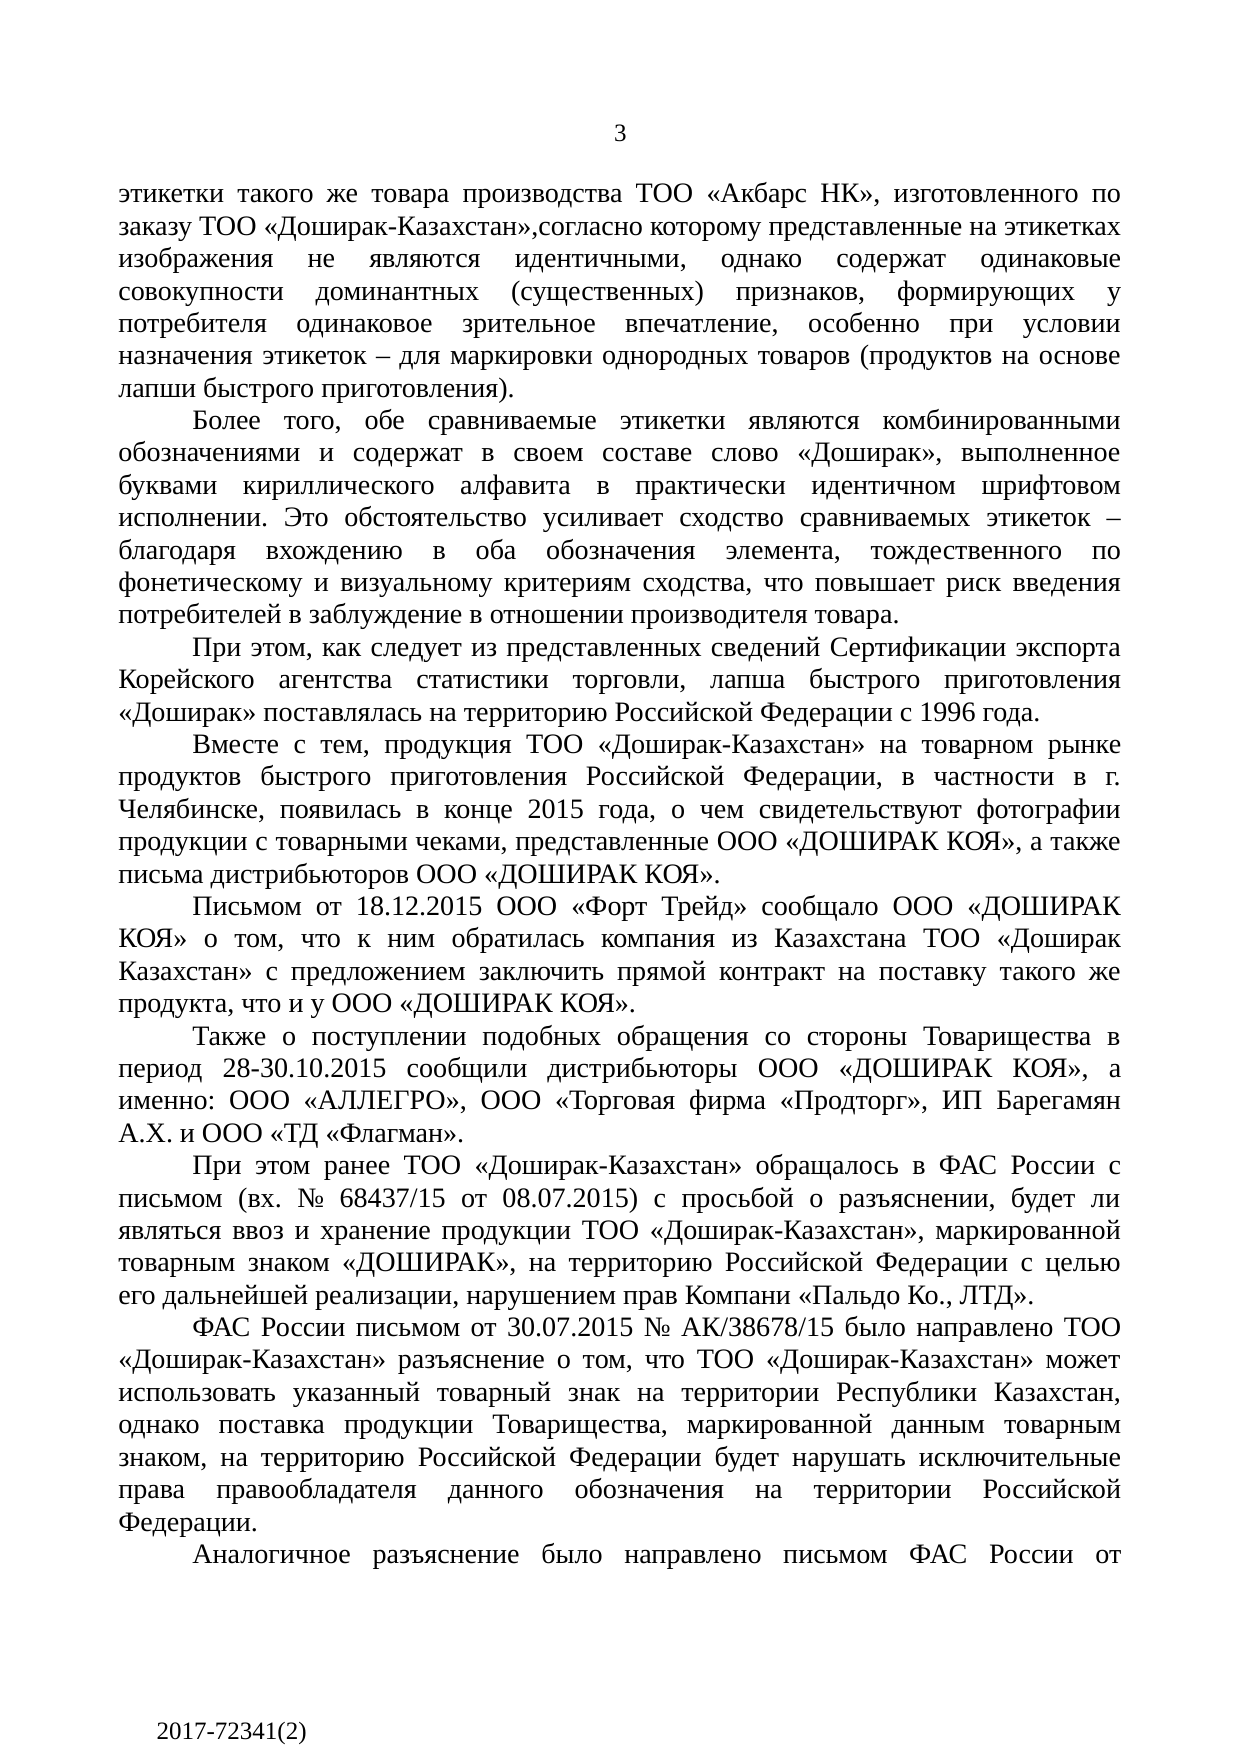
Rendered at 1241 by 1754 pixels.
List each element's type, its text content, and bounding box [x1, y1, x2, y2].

text Письмом от 18.12.2015 ООО «Форт Трейд» сообщало ООО «ДОШИРАК КОЯ» о том, что к ним обратилась компания из Казахстана ТОО «Доширак Казахстан» с предложением заключить прямой контракт на поставку такого же продукта, что и у ООО «ДОШИРАК КОЯ». [118, 889, 1122, 1019]
text Аналогичное разъяснение было направлено письмом ФАС России от [118, 1537, 1122, 1569]
text этикетки такого же товара производства ТОО «Акбарс НК», изготовленного по заказу ТОО «Доширак-Казахстан»,согласно которому представленные на этикетках изображения не являются идентичными, однако содержат одинаковые совокупности доминантных (существенных) признаков, формирующих у потребителя одинаковое зрительное впечатление, особенно при условии назначения этикеток – для маркировки однородных товаров (продуктов на основе лапши быстрого приготовления). [118, 176, 1122, 403]
text ФАС России письмом от 30.07.2015 № АК/38678/15 было направлено ТОО «Доширак-Казахстан» разъяснение о том, что ТОО «Доширак-Казахстан» может использовать указанный товарный знак на территории Республики Казахстан, однако поставка продукции Товарищества, маркированной данным товарным знаком, на территорию Российской Федерации будет нарушать исключительные права правообладателя данного обозначения на территории Российской Федерации. [118, 1310, 1122, 1537]
text Более того, обе сравниваемые этикетки являются комбинированными обозначениями и содержат в своем составе слово «Доширак», выполненное буквами кириллического алфавита в практически идентичном шрифтовом исполнении. Это обстоятельство усиливает сходство сравниваемых этикеток – благодаря вхождению в оба обозначения элемента, тождественного по фонетическому и визуальному критериям сходства, что повышает риск введения потребителей в заблуждение в отношении производителя товара. [118, 403, 1122, 630]
text При этом, как следует из представленных сведений Сертификации экспорта Корейского агентства статистики торговли, лапша быстрого приготовления «Доширак» поставлялась на территорию Российской Федерации с 1996 года. [118, 630, 1122, 727]
text Также о поступлении подобных обращения со стороны Товарищества в период 28-30.10.2015 сообщили дистрибьюторы ООО «ДОШИРАК КОЯ», а именно: ООО «АЛЛЕГРО», ООО «Торговая фирма «Продторг», ИП Барегамян А.Х. и ООО «ТД «Флагман». [118, 1019, 1122, 1148]
text При этом ранее ТОО «Доширак-Казахстан» обращалось в ФАС России с письмом (вх. № 68437/15 от 08.07.2015) с просьбой о разъяснении, будет ли являться ввоз и хранение продукции ТОО «Доширак-Казахстан», маркированной товарным знаком «ДОШИРАК», на территорию Российской Федерации с целью его дальнейшей реализации, нарушением прав Компани «Пальдо Ко., ЛТД». [118, 1148, 1122, 1310]
text Вместе с тем, продукция ТОО «Доширак-Казахстан» на товарном рынке продуктов быстрого приготовления Российской Федерации, в частности в г. Челябинске, появилась в конце 2015 года, о чем свидетельствуют фотографии продукции с товарными чеками, представленные ООО «ДОШИРАК КОЯ», а также письма дистрибьюторов ООО «ДОШИРАК КОЯ». [118, 727, 1122, 889]
